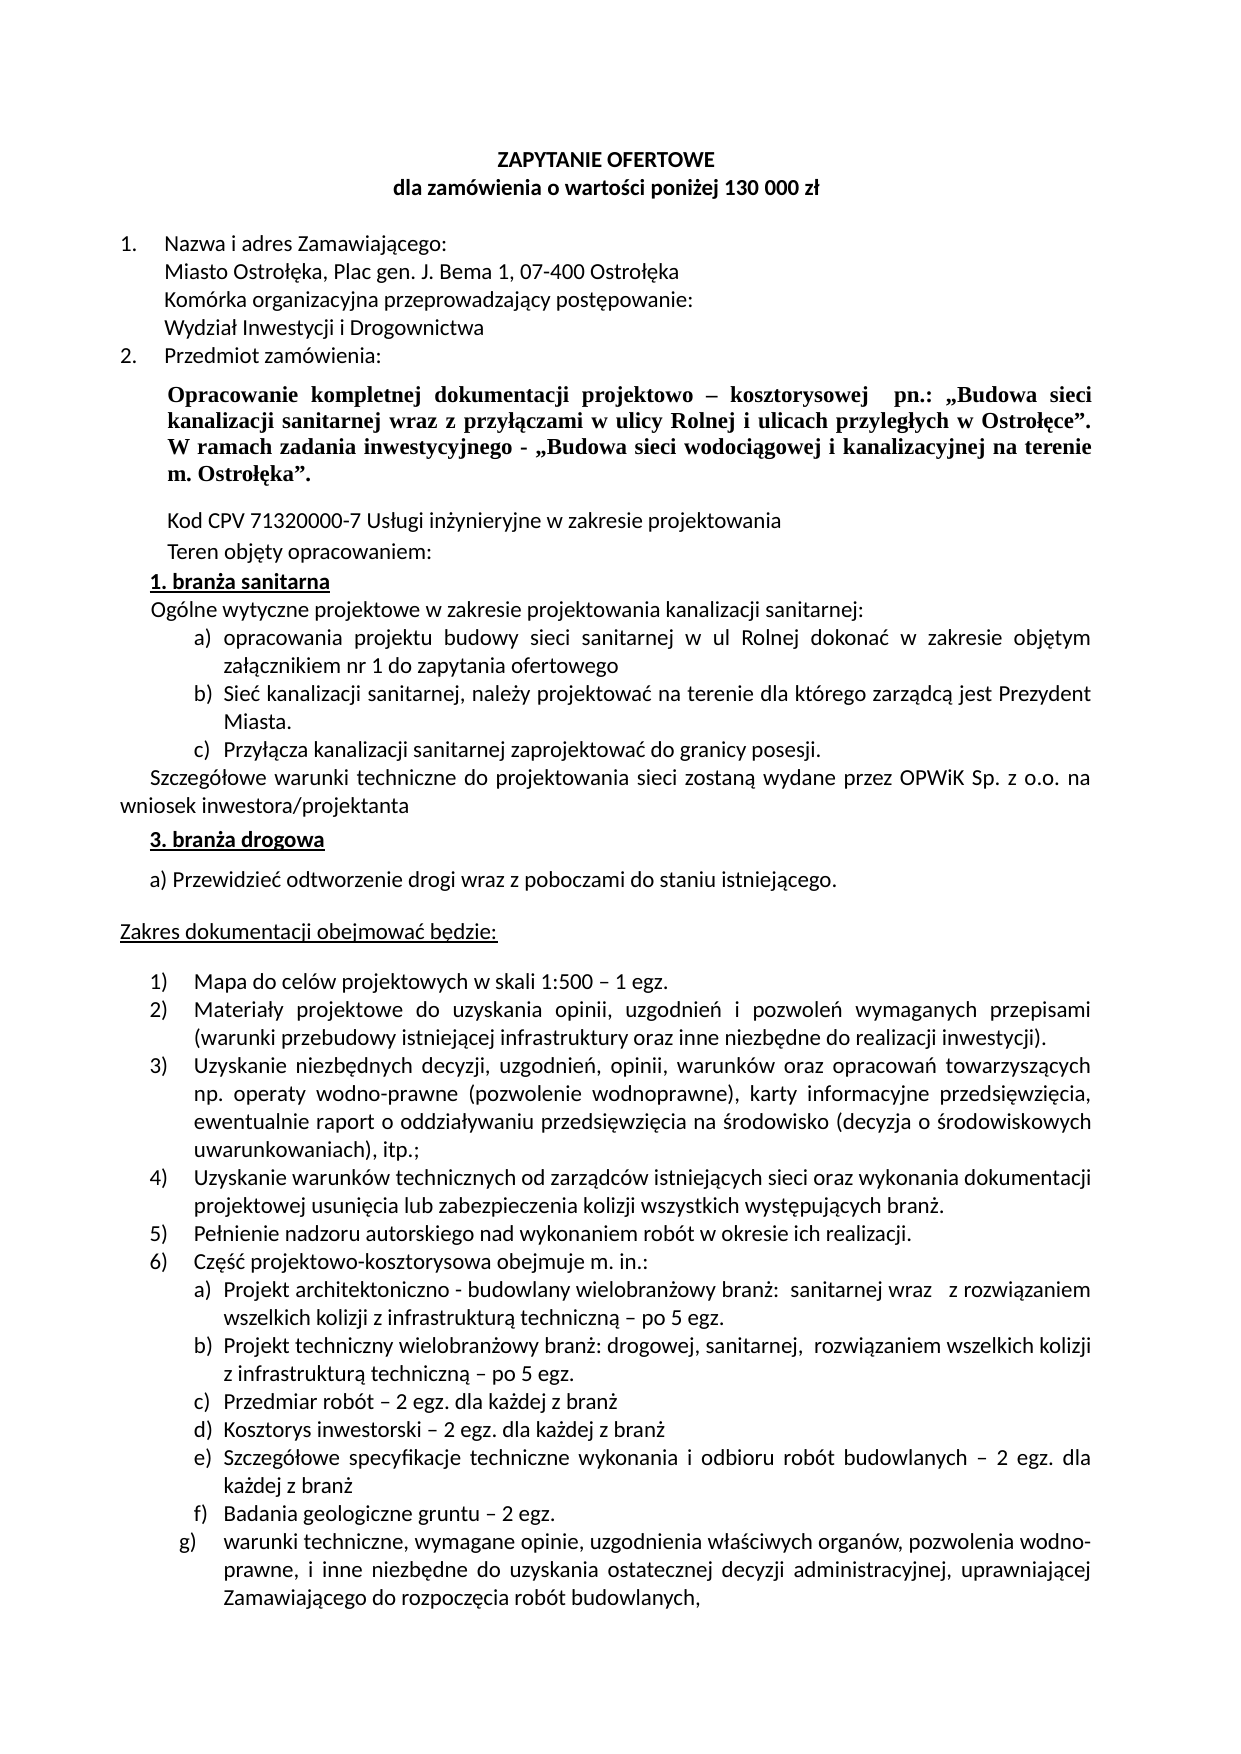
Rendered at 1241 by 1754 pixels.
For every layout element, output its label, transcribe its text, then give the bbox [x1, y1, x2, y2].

text Opracowanie kompletnej dokumentacji projektowo – kosztorysowej pn.: „Budowa sieci kanalizacji sanitarnej wraz z przyłączami w ulicy Rolnej i ulicach przyległych w Ostrołęce”. W ramach zadania inwestycyjnego - „Budowa sieci wodociągowej i kanalizacyjnej na terenie m. Ostrołęka”. [167, 381, 1093, 486]
list Materiały projektowe do uzyskania opinii, uzgodnień i pozwoleń wymaganych przepisami (warunki przebudowy istniejącej infrastruktury oraz inne niezbędne do realizacji inwestycji). [149, 995, 1093, 1051]
list Pełnienie nadzoru autorskiego nad wykonaniem robót w okresie ich realizacji. [149, 1219, 1093, 1247]
list Przedmiar robót – 2 egz. dla każdej z branż [194, 1387, 1093, 1415]
list opracowania projektu budowy sieci sanitarnej w ul Rolnej dokonać w zakresie objętym załącznikiem nr 1 do zapytania ofertowego [194, 623, 1093, 679]
list Uzyskanie niezbędnych decyzji, uzgodnień, opinii, warunków oraz opracowań towarzyszących np. operaty wodno-prawne (pozwolenie wodnoprawne), karty informacyjne przedsięwzięcia, ewentualnie raport o oddziaływaniu przedsięwzięcia na środowisko (decyzja o środowiskowych uwarunkowaniach), itp.; [149, 1051, 1093, 1163]
text Szczegółowe warunki techniczne do projektowania sieci zostaną wydane przez OPWiK Sp. z o.o. na wniosek inwestora/projektanta [120, 763, 1093, 819]
text Komórka organizacyjna przeprowadzający postępowanie: [164, 285, 1093, 313]
list Badania geologiczne gruntu – 2 egz. [194, 1499, 1093, 1527]
list Szczegółowe specyfikacje techniczne wykonania i odbioru robót budowlanych – 2 egz. dla każdej z branż [194, 1443, 1093, 1499]
list Przyłącza kanalizacji sanitarnej zaprojektować do granicy posesji. [194, 735, 1093, 763]
list Uzyskanie warunków technicznych od zarządców istniejących sieci oraz wykonania dokumentacji projektowej usunięcia lub zabezpieczenia kolizji wszystkich występujących branż. [149, 1163, 1093, 1219]
list Mapa do celów projektowych w skali 1:500 – 1 egz. [149, 967, 1093, 995]
list Kosztorys inwestorski – 2 egz. dla każdej z branż [194, 1415, 1093, 1443]
list warunki techniczne, wymagane opinie, uzgodnienia właściwych organów, pozwolenia wodno-prawne, i inne niezbędne do uzyskania ostatecznej decyzji administracyjnej, uprawniającej Zamawiającego do rozpoczęcia robót budowlanych, [179, 1527, 1093, 1611]
text Teren objęty opracowaniem: [167, 537, 1093, 565]
list Nazwa i adres Zamawiającego: [120, 229, 1093, 257]
text Zakres dokumentacji obejmować będzie: [120, 917, 1093, 945]
list Sieć kanalizacji sanitarnej, należy projektować na terenie dla którego zarządcą jest Prezydent Miasta. [194, 679, 1093, 735]
list Część projektowo-kosztorysowa obejmuje m. in.: [149, 1247, 1093, 1275]
text Ogólne wytyczne projektowe w zakresie projektowania kanalizacji sanitarnej: [120, 595, 1093, 623]
text dla zamówienia o wartości poniżej 130 000 zł [120, 173, 1093, 201]
text Miasto Ostrołęka, Plac gen. J. Bema 1, 07-400 Ostrołęka [164, 257, 1093, 285]
list Projekt architektoniczno - budowlany wielobranżowy branż: sanitarnej wraz z rozwiązaniem wszelkich kolizji z infrastrukturą techniczną – po 5 egz. [194, 1275, 1093, 1331]
text Wydział Inwestycji i Drogownictwa [164, 313, 1093, 341]
list a) Przewidzieć odtworzenie drogi wraz z poboczami do staniu istniejącego. [149, 865, 1093, 893]
list 1. branża sanitarna [149, 567, 1093, 595]
text ZAPYTANIE OFERTOWE [120, 145, 1093, 173]
text Kod CPV 71320000-7 Usługi inżynieryjne w zakresie projektowania [167, 506, 1093, 534]
list 3. branża drogowa [149, 825, 1093, 853]
list Przedmiot zamówienia: [120, 341, 1093, 369]
list Projekt techniczny wielobranżowy branż: drogowej, sanitarnej, rozwiązaniem wszelkich kolizji z infrastrukturą techniczną – po 5 egz. [194, 1331, 1093, 1387]
